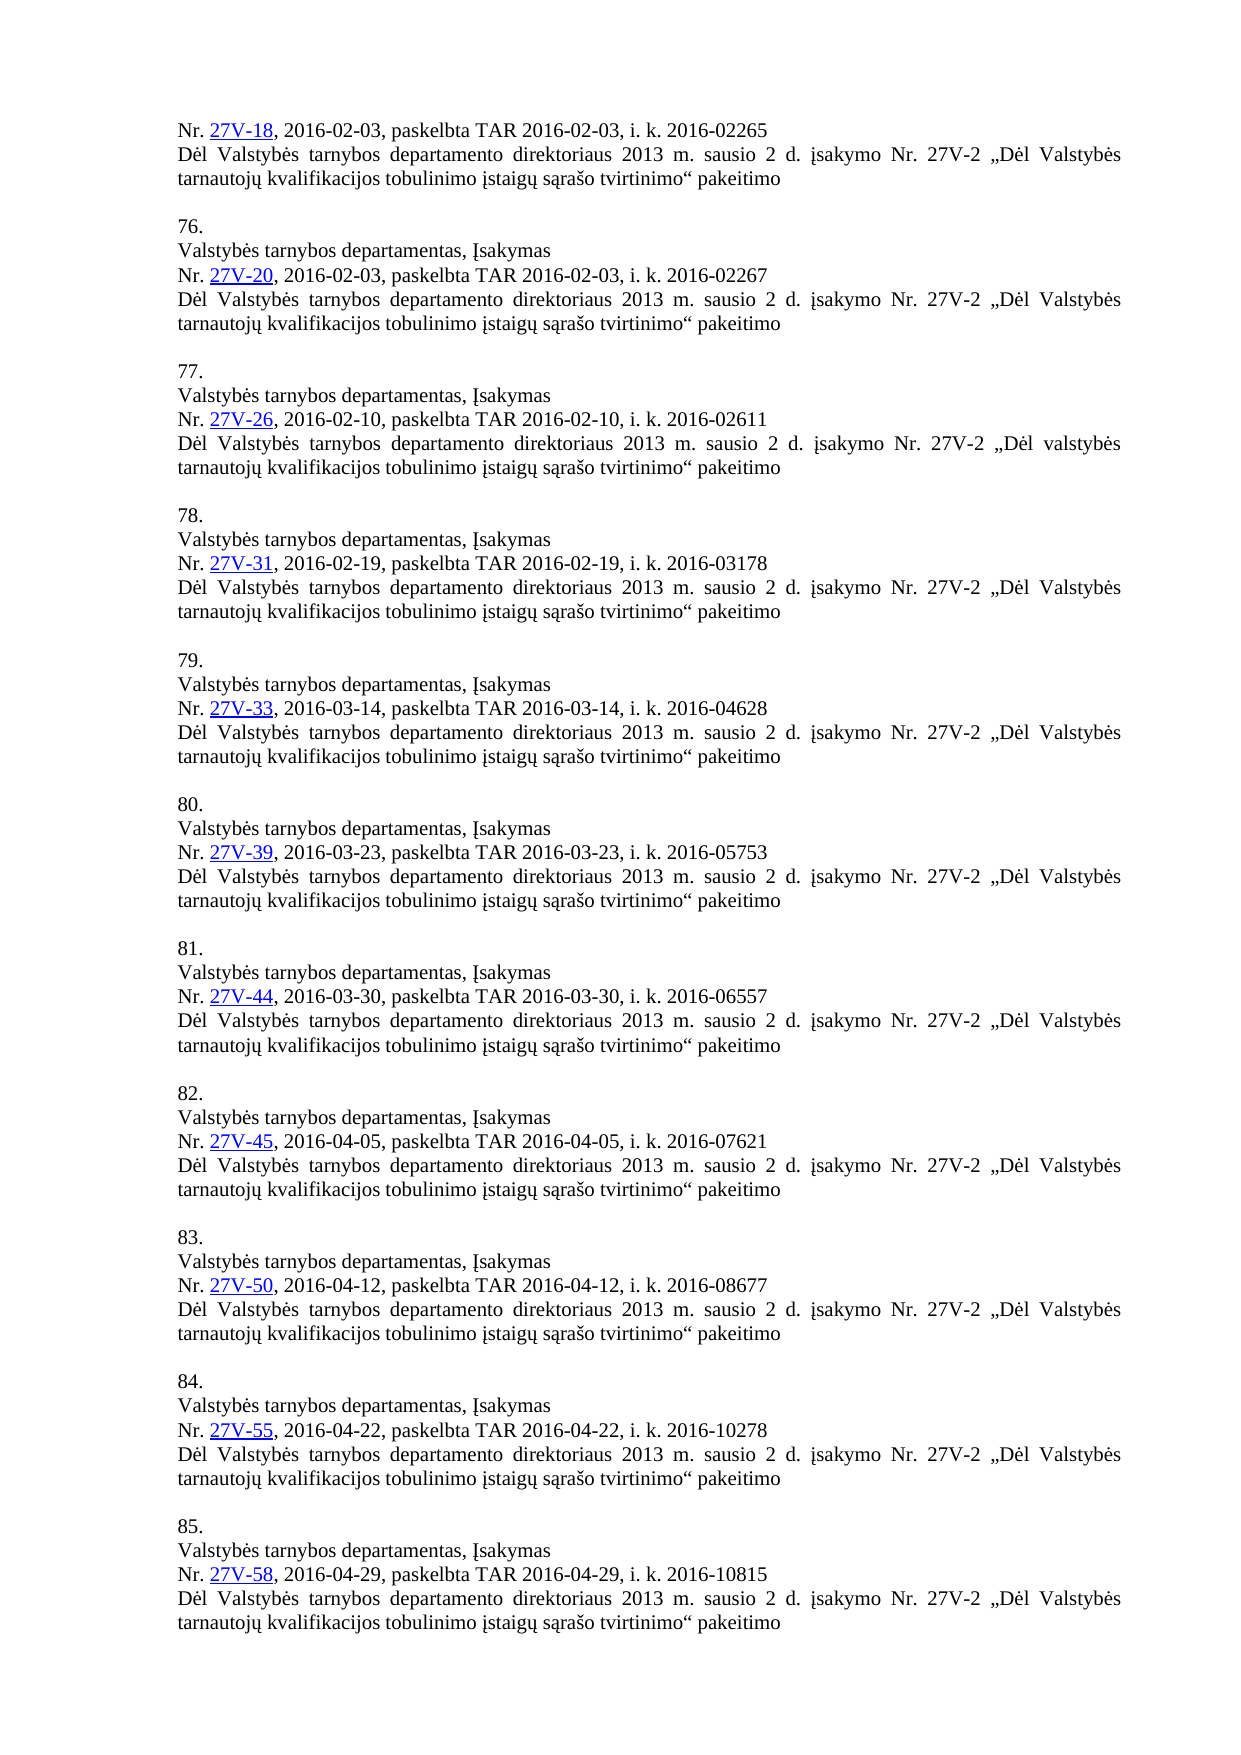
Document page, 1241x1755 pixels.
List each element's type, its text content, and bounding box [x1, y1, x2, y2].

text 82. [177, 1081, 1122, 1105]
text 80. [177, 792, 1122, 816]
text Dėl Valstybės tarnybos departamento direktoriaus 2013 m. sausio 2 d. įsakymo Nr. 27V-2 „Dėl Valstybės tarnautojų kvalifikacijos tobulinimo įstaigų sąrašo tvirtinimo“ pakeitimo [177, 1153, 1122, 1201]
text Dėl Valstybės tarnybos departamento direktoriaus 2013 m. sausio 2 d. įsakymo Nr. 27V-2 „Dėl valstybės tarnautojų kvalifikacijos tobulinimo įstaigų sąrašo tvirtinimo“ pakeitimo [177, 431, 1122, 479]
text Dėl Valstybės tarnybos departamento direktoriaus 2013 m. sausio 2 d. įsakymo Nr. 27V-2 „Dėl Valstybės tarnautojų kvalifikacijos tobulinimo įstaigų sąrašo tvirtinimo“ pakeitimo [177, 864, 1122, 912]
text Dėl Valstybės tarnybos departamento direktoriaus 2013 m. sausio 2 d. įsakymo Nr. 27V-2 „Dėl Valstybės tarnautojų kvalifikacijos tobulinimo įstaigų sąrašo tvirtinimo“ pakeitimo [177, 142, 1122, 190]
text Dėl Valstybės tarnybos departamento direktoriaus 2013 m. sausio 2 d. įsakymo Nr. 27V-2 „Dėl Valstybės tarnautojų kvalifikacijos tobulinimo įstaigų sąrašo tvirtinimo“ pakeitimo [177, 575, 1122, 623]
text Valstybės tarnybos departamentas, Įsakymas [177, 1393, 1122, 1417]
text Nr. 27V-44, 2016-03-30, paskelbta TAR 2016-03-30, i. k. 2016-06557 [177, 984, 1122, 1008]
text Dėl Valstybės tarnybos departamento direktoriaus 2013 m. sausio 2 d. įsakymo Nr. 27V-2 „Dėl Valstybės tarnautojų kvalifikacijos tobulinimo įstaigų sąrašo tvirtinimo“ pakeitimo [177, 1442, 1122, 1490]
text Dėl Valstybės tarnybos departamento direktoriaus 2013 m. sausio 2 d. įsakymo Nr. 27V-2 „Dėl Valstybės tarnautojų kvalifikacijos tobulinimo įstaigų sąrašo tvirtinimo“ pakeitimo [177, 720, 1122, 768]
text 78. [177, 503, 1122, 527]
text Nr. 27V-18, 2016-02-03, paskelbta TAR 2016-02-03, i. k. 2016-02265 [177, 118, 1122, 142]
text Valstybės tarnybos departamentas, Įsakymas [177, 238, 1122, 262]
text Valstybės tarnybos departamentas, Įsakymas [177, 960, 1122, 984]
text Valstybės tarnybos departamentas, Įsakymas [177, 672, 1122, 696]
text Dėl Valstybės tarnybos departamento direktoriaus 2013 m. sausio 2 d. įsakymo Nr. 27V-2 „Dėl Valstybės tarnautojų kvalifikacijos tobulinimo įstaigų sąrašo tvirtinimo“ pakeitimo [177, 287, 1122, 335]
text 81. [177, 936, 1122, 960]
text Dėl Valstybės tarnybos departamento direktoriaus 2013 m. sausio 2 d. įsakymo Nr. 27V-2 „Dėl Valstybės tarnautojų kvalifikacijos tobulinimo įstaigų sąrašo tvirtinimo“ pakeitimo [177, 1008, 1122, 1057]
text Nr. 27V-58, 2016-04-29, paskelbta TAR 2016-04-29, i. k. 2016-10815 [177, 1562, 1122, 1586]
text 84. [177, 1369, 1122, 1393]
text Nr. 27V-45, 2016-04-05, paskelbta TAR 2016-04-05, i. k. 2016-07621 [177, 1129, 1122, 1153]
text 85. [177, 1514, 1122, 1538]
text 76. [177, 214, 1122, 238]
text Nr. 27V-33, 2016-03-14, paskelbta TAR 2016-03-14, i. k. 2016-04628 [177, 696, 1122, 720]
text Valstybės tarnybos departamentas, Įsakymas [177, 1538, 1122, 1562]
text Dėl Valstybės tarnybos departamento direktoriaus 2013 m. sausio 2 d. įsakymo Nr. 27V-2 „Dėl Valstybės tarnautojų kvalifikacijos tobulinimo įstaigų sąrašo tvirtinimo“ pakeitimo [177, 1586, 1122, 1634]
text 79. [177, 647, 1122, 672]
text Nr. 27V-50, 2016-04-12, paskelbta TAR 2016-04-12, i. k. 2016-08677 [177, 1273, 1122, 1297]
text Nr. 27V-39, 2016-03-23, paskelbta TAR 2016-03-23, i. k. 2016-05753 [177, 840, 1122, 864]
text Valstybės tarnybos departamentas, Įsakymas [177, 816, 1122, 840]
text Valstybės tarnybos departamentas, Įsakymas [177, 1105, 1122, 1129]
text Nr. 27V-20, 2016-02-03, paskelbta TAR 2016-02-03, i. k. 2016-02267 [177, 262, 1122, 287]
text Valstybės tarnybos departamentas, Įsakymas [177, 383, 1122, 407]
text Nr. 27V-26, 2016-02-10, paskelbta TAR 2016-02-10, i. k. 2016-02611 [177, 407, 1122, 431]
text Valstybės tarnybos departamentas, Įsakymas [177, 1249, 1122, 1273]
text Dėl Valstybės tarnybos departamento direktoriaus 2013 m. sausio 2 d. įsakymo Nr. 27V-2 „Dėl Valstybės tarnautojų kvalifikacijos tobulinimo įstaigų sąrašo tvirtinimo“ pakeitimo [177, 1297, 1122, 1345]
text 83. [177, 1225, 1122, 1249]
text Nr. 27V-31, 2016-02-19, paskelbta TAR 2016-02-19, i. k. 2016-03178 [177, 551, 1122, 575]
text 77. [177, 359, 1122, 383]
text Valstybės tarnybos departamentas, Įsakymas [177, 527, 1122, 551]
text Nr. 27V-55, 2016-04-22, paskelbta TAR 2016-04-22, i. k. 2016-10278 [177, 1417, 1122, 1442]
